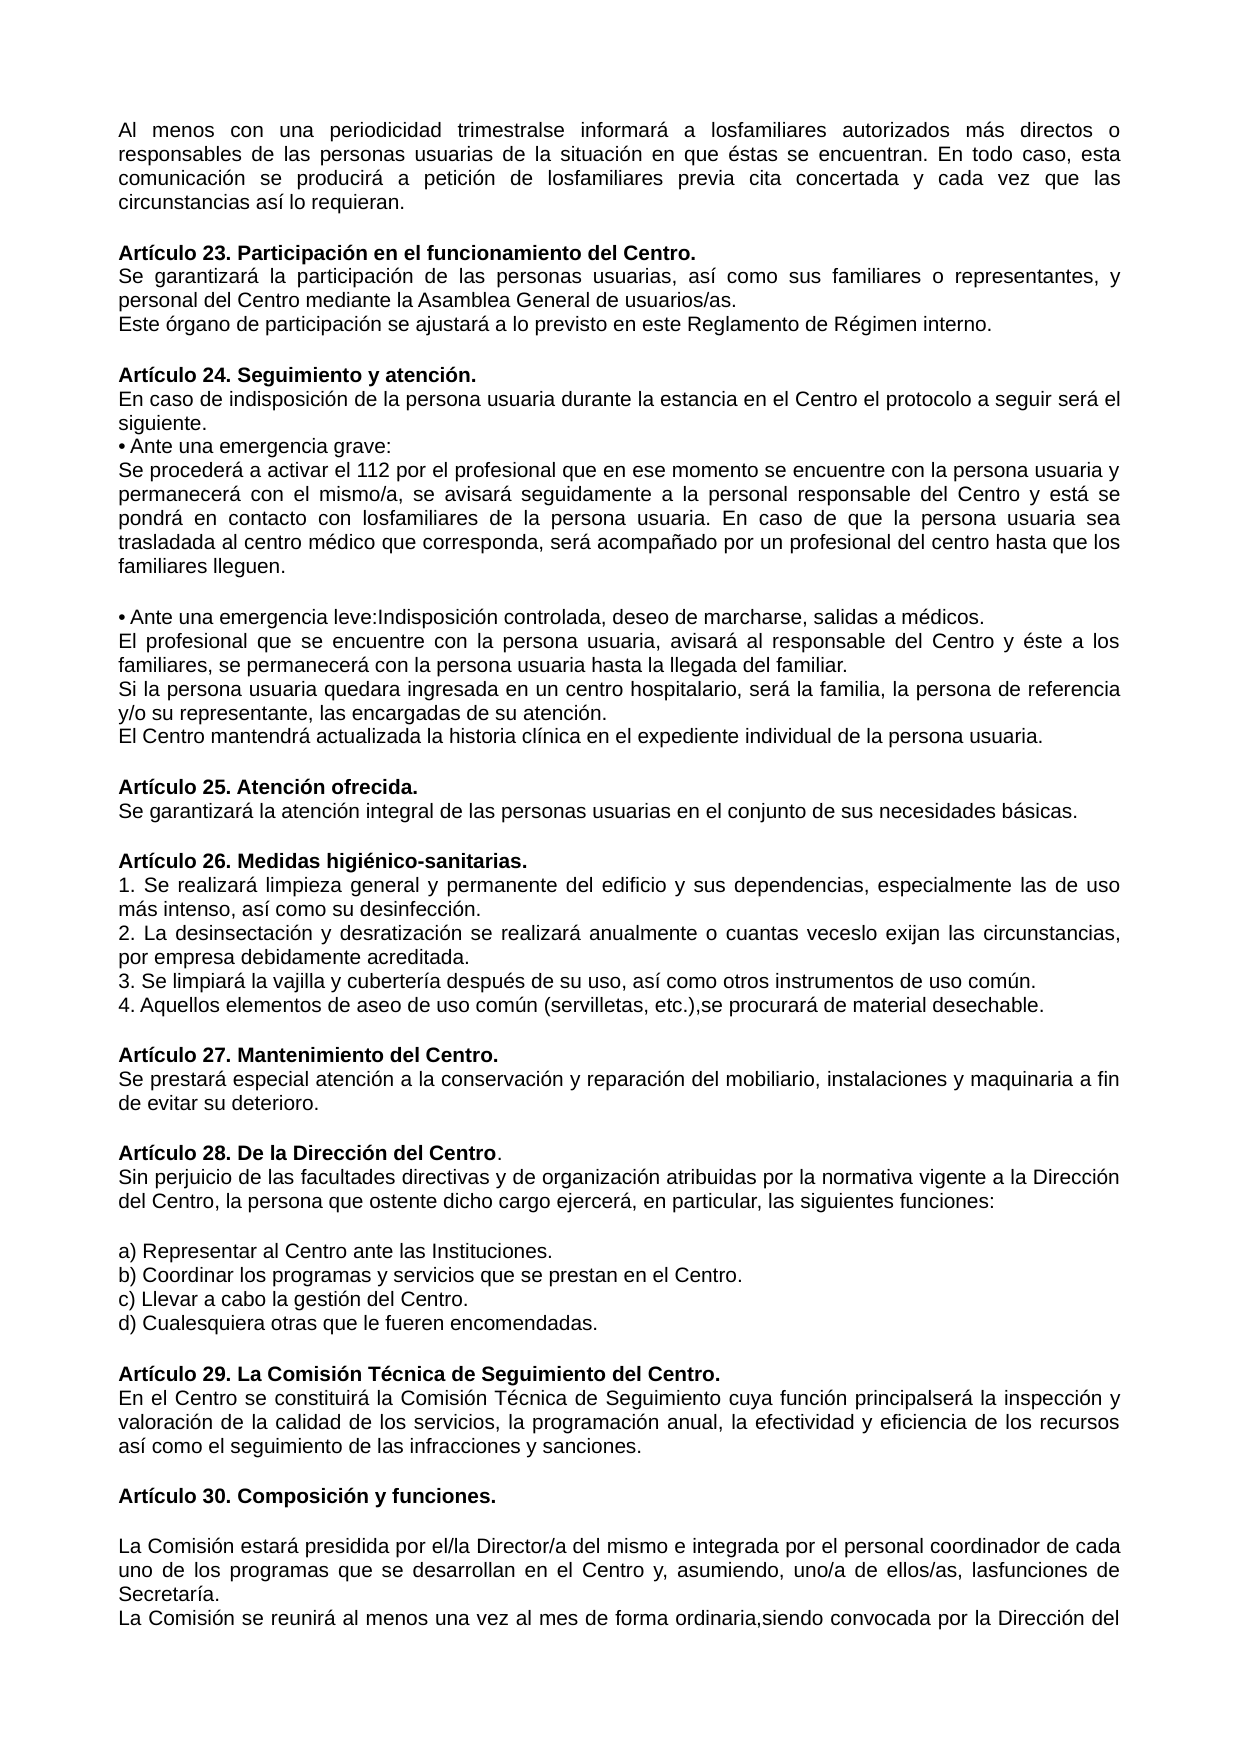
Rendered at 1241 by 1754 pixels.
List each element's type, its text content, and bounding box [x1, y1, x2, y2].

text Artículo 30. Composición y funciones. [118, 1484, 1122, 1508]
text La Comisión estará presidida por el/la Director/a del mismo e integrada por el personal coordinador de cada uno de los programas que se desarrollan en el Centro y, asumiendo, uno/a de ellos/as, lasfunciones de Secretaría. [118, 1534, 1122, 1606]
text Artículo 24. Seguimiento y atención. [118, 362, 1122, 386]
text d) Cualesquiera otras que le fueren encomendadas. [118, 1311, 1122, 1335]
text Se procederá a activar el 112 por el profesional que en ese momento se encuentre con la persona usuaria y permanecerá con el mismo/a, se avisará seguidamente a la personal responsable del Centro y está se pondrá en contacto con losfamiliares de la persona usuaria. En caso de que la persona usuaria sea trasladada al centro médico que corresponda, será acompañado por un profesional del centro hasta que los familiares lleguen. [118, 458, 1122, 578]
text Se garantizará la atención integral de las personas usuarias en el conjunto de sus necesidades básicas. [118, 798, 1122, 822]
text Artículo 29. La Comisión Técnica de Seguimiento del Centro. [118, 1362, 1122, 1386]
text La Comisión se reunirá al menos una vez al mes de forma ordinaria,siendo convocada por la Dirección del [118, 1606, 1122, 1630]
text a) Representar al Centro ante las Instituciones. [118, 1239, 1122, 1263]
text Sin perjuicio de las facultades directivas y de organización atribuidas por la normativa vigente a la Dirección del Centro, la persona que ostente dicho cargo ejercerá, en particular, las siguientes funciones: [118, 1165, 1122, 1213]
text • Ante una emergencia grave: [118, 434, 1122, 458]
text 4. Aquellos elementos de aseo de uso común (servilletas, etc.),se procurará de material desechable. [118, 993, 1122, 1017]
text En el Centro se constituirá la Comisión Técnica de Seguimiento cuya función principalserá la inspección y valoración de la calidad de los servicios, la programación anual, la efectividad y eficiencia de los recursos así como el seguimiento de las infracciones y sanciones. [118, 1386, 1122, 1457]
text 2. La desinsectación y desratización se realizará anualmente o cuantas veceslo exijan las circunstancias, por empresa debidamente acreditada. [118, 921, 1122, 969]
text Artículo 26. Medidas higiénico-sanitarias. [118, 849, 1122, 873]
text Si la persona usuaria quedara ingresada en un centro hospitalario, será la familia, la persona de referencia y/o su representante, las encargadas de su atención. [118, 676, 1122, 724]
text Se prestará especial atención a la conservación y reparación del mobiliario, instalaciones y maquinaria a fin de evitar su deterioro. [118, 1067, 1122, 1115]
text Artículo 28. De la Dirección del Centro. [118, 1141, 1122, 1165]
text En caso de indisposición de la persona usuaria durante la estancia en el Centro el protocolo a seguir será el siguiente. [118, 386, 1122, 434]
text El profesional que se encuentre con la persona usuaria, avisará al responsable del Centro y éste a los familiares, se permanecerá con la persona usuaria hasta la llegada del familiar. [118, 628, 1122, 676]
text Artículo 23. Participación en el funcionamiento del Centro. [118, 240, 1122, 264]
text 3. Se limpiará la vajilla y cubertería después de su uso, así como otros instrumentos de uso común. [118, 969, 1122, 993]
text Este órgano de participación se ajustará a lo previsto en este Reglamento de Régimen interno. [118, 312, 1122, 336]
text Artículo 27. Mantenimiento del Centro. [118, 1043, 1122, 1067]
text El Centro mantendrá actualizada la historia clínica en el expediente individual de la persona usuaria. [118, 724, 1122, 748]
text • Ante una emergencia leve:Indisposición controlada, deseo de marcharse, salidas a médicos. [118, 604, 1122, 628]
text Se garantizará la participación de las personas usuarias, así como sus familiares o representantes, y personal del Centro mediante la Asamblea General de usuarios/as. [118, 264, 1122, 312]
text Al menos con una periodicidad trimestralse informará a losfamiliares autorizados más directos o responsables de las personas usuarias de la situación en que éstas se encuentran. En todo caso, esta comunicación se producirá a petición de losfamiliares previa cita concertada y cada vez que las circunstancias así lo requieran. [118, 118, 1122, 214]
text c) Llevar a cabo la gestión del Centro. [118, 1287, 1122, 1311]
text b) Coordinar los programas y servicios que se prestan en el Centro. [118, 1263, 1122, 1287]
text 1. Se realizará limpieza general y permanente del edificio y sus dependencias, especialmente las de uso más intenso, así como su desinfección. [118, 873, 1122, 921]
text Artículo 25. Atención ofrecida. [118, 774, 1122, 798]
